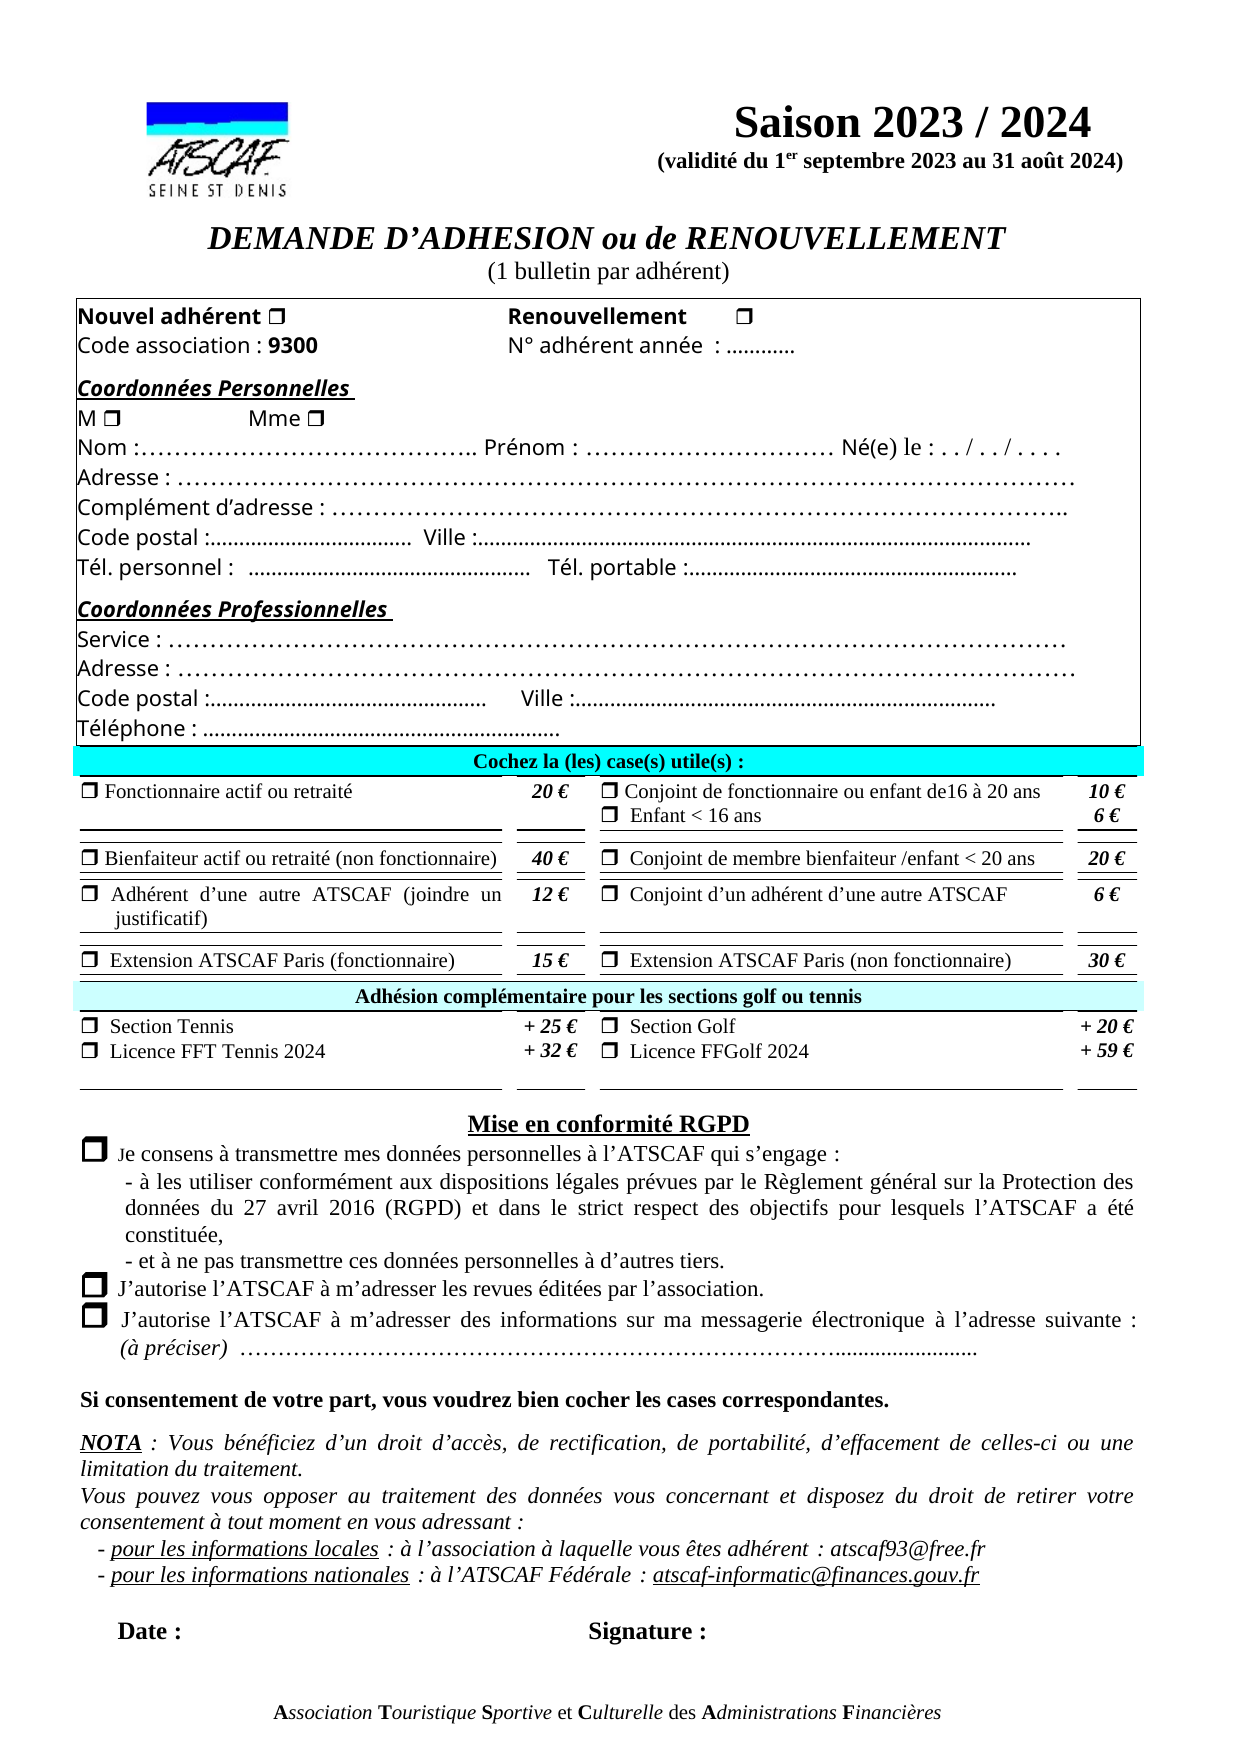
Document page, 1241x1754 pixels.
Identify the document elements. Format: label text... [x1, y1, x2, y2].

table_cell  Conjoint de membre bienfaiteur /enfant < 20 ans [593, 842, 1070, 878]
table_cell + 20 € + 59 € [1070, 1011, 1144, 1090]
table_cell 15 € [510, 945, 592, 981]
table_cell  Section Tennis  Licence FFT Tennis 2024 [73, 1011, 509, 1090]
table_cell  Extension ATSCAF Paris (non fonctionnaire) [593, 945, 1070, 981]
text Coordonnées Personnelles [77, 369, 1140, 399]
table_cell 6 € [1070, 879, 1144, 945]
text Coordonnées Professionnelles [77, 591, 1140, 620]
text Nouvel adhérent  Renouvellement  [77, 299, 1140, 327]
text Adresse : ……………………………………………………………………………………………… [77, 459, 1140, 489]
table_header [95, 95, 618, 205]
text Code association : 9300 N° adhérent année : ………… [77, 327, 1140, 360]
table_cell  Conjoint de fonctionnaire ou enfant de16 à 20 ans  Enfant < 16 ans [593, 776, 1070, 842]
table_cell 12 € [510, 879, 592, 945]
text Nom :………………………………….. Prénom : ………………………… Né(e) le : . . / . . / . . . . [77, 429, 1140, 459]
table_cell  Bienfaiteur actif ou retraité (non fonctionnaire) [73, 842, 509, 878]
table_cell  Fonctionnaire actif ou retraité [73, 776, 509, 842]
table_cell  Conjoint d’un adhérent d’une autre ATSCAF [593, 879, 1070, 945]
table_cell 30 € [1070, 945, 1144, 981]
text Adresse : ……………………………………………………………………………………………… [77, 650, 1140, 680]
table_cell 40 € [510, 842, 592, 878]
table_cell Adhésion complémentaire pour les sections golf ou tennis [73, 981, 1144, 1011]
text Complément d’adresse : …………………………………………………………………………….. [77, 489, 1140, 518]
table_cell  Section Golf  Licence FFGolf 2024 [593, 1011, 1070, 1090]
table_cell Mise en conformité RGPD  Je consens à transmettre mes données personnelles à l’ATSCAF qui s’engage : - à les utiliser conformément aux dispositions légales prévues par le Règlement général sur la Protection des données du 27 avril 2016 (RGPD) et dans le strict respect des objectifs pour lesquels l’ATSCAF a été constituée, - et à ne pas transmettre ces données personnelles à d’autres tiers.  J’autorise l’ATSCAF à m’adresser les revues éditées par l’association.  J’autorise l’ATSCAF à m’adresser des informations sur ma messagerie électronique à l’adresse suivante : (à préciser) ……………………………………………………………………......................... Si consentement de votre part, vous voudrez bien cocher les cases correspondantes. NOTA : Vous bénéficiez d’un droit d’accès, de rectification, de portabilité, d’effacement de celles-ci ou une limitation du traitement. Vous pouvez vous opposer au traitement des données vous concernant et disposez du droit de retirer votre consentement à tout moment en vous adressant : - pour les informations locales : à l’association à laquelle vous êtes adhérent : atscaf93@free.fr - pour les informations nationales : à l’ATSCAF Fédérale : atscaf-informatic@finances.gouv.fr Date : Signature : [73, 1090, 1144, 1645]
text Téléphone : …………………………………………………….. [77, 710, 1140, 745]
subtitle DEMANDE D’ADHESION ou de RENOUVELLEMENT [65, 218, 1152, 256]
table_cell 20 € [1070, 842, 1144, 878]
text (1 bulletin par adhérent) [65, 256, 1152, 285]
table_header Cochez la (les) case(s) utile(s) : [73, 746, 1144, 776]
table_cell 20 € [510, 776, 592, 842]
table_cell  Extension ATSCAF Paris (fonctionnaire) [73, 945, 509, 981]
text Tél. personnel : ……………………………………….… Tél. portable :………………………………………………… [77, 548, 1140, 581]
text Code postal :…………………………….. Ville :…………………………………………………………………………………… [77, 518, 1140, 548]
text M  Mme  [77, 399, 1140, 429]
table_header Saison 2023 / 2024 (validité du 1er septembre 2023 au 31 août 2024) [618, 95, 1163, 205]
table_cell 10 € 6 € [1070, 776, 1144, 842]
picture [146, 102, 292, 198]
table_cell + 25 € + 32 € [510, 1011, 592, 1090]
text Service : ……………………………………………………………………………………………… [77, 620, 1140, 650]
table_cell  Adhérent d’une autre ATSCAF (joindre un justificatif) [73, 879, 509, 945]
text Code postal :………………………………………… Ville :………………………………………………………………. [77, 680, 1140, 710]
